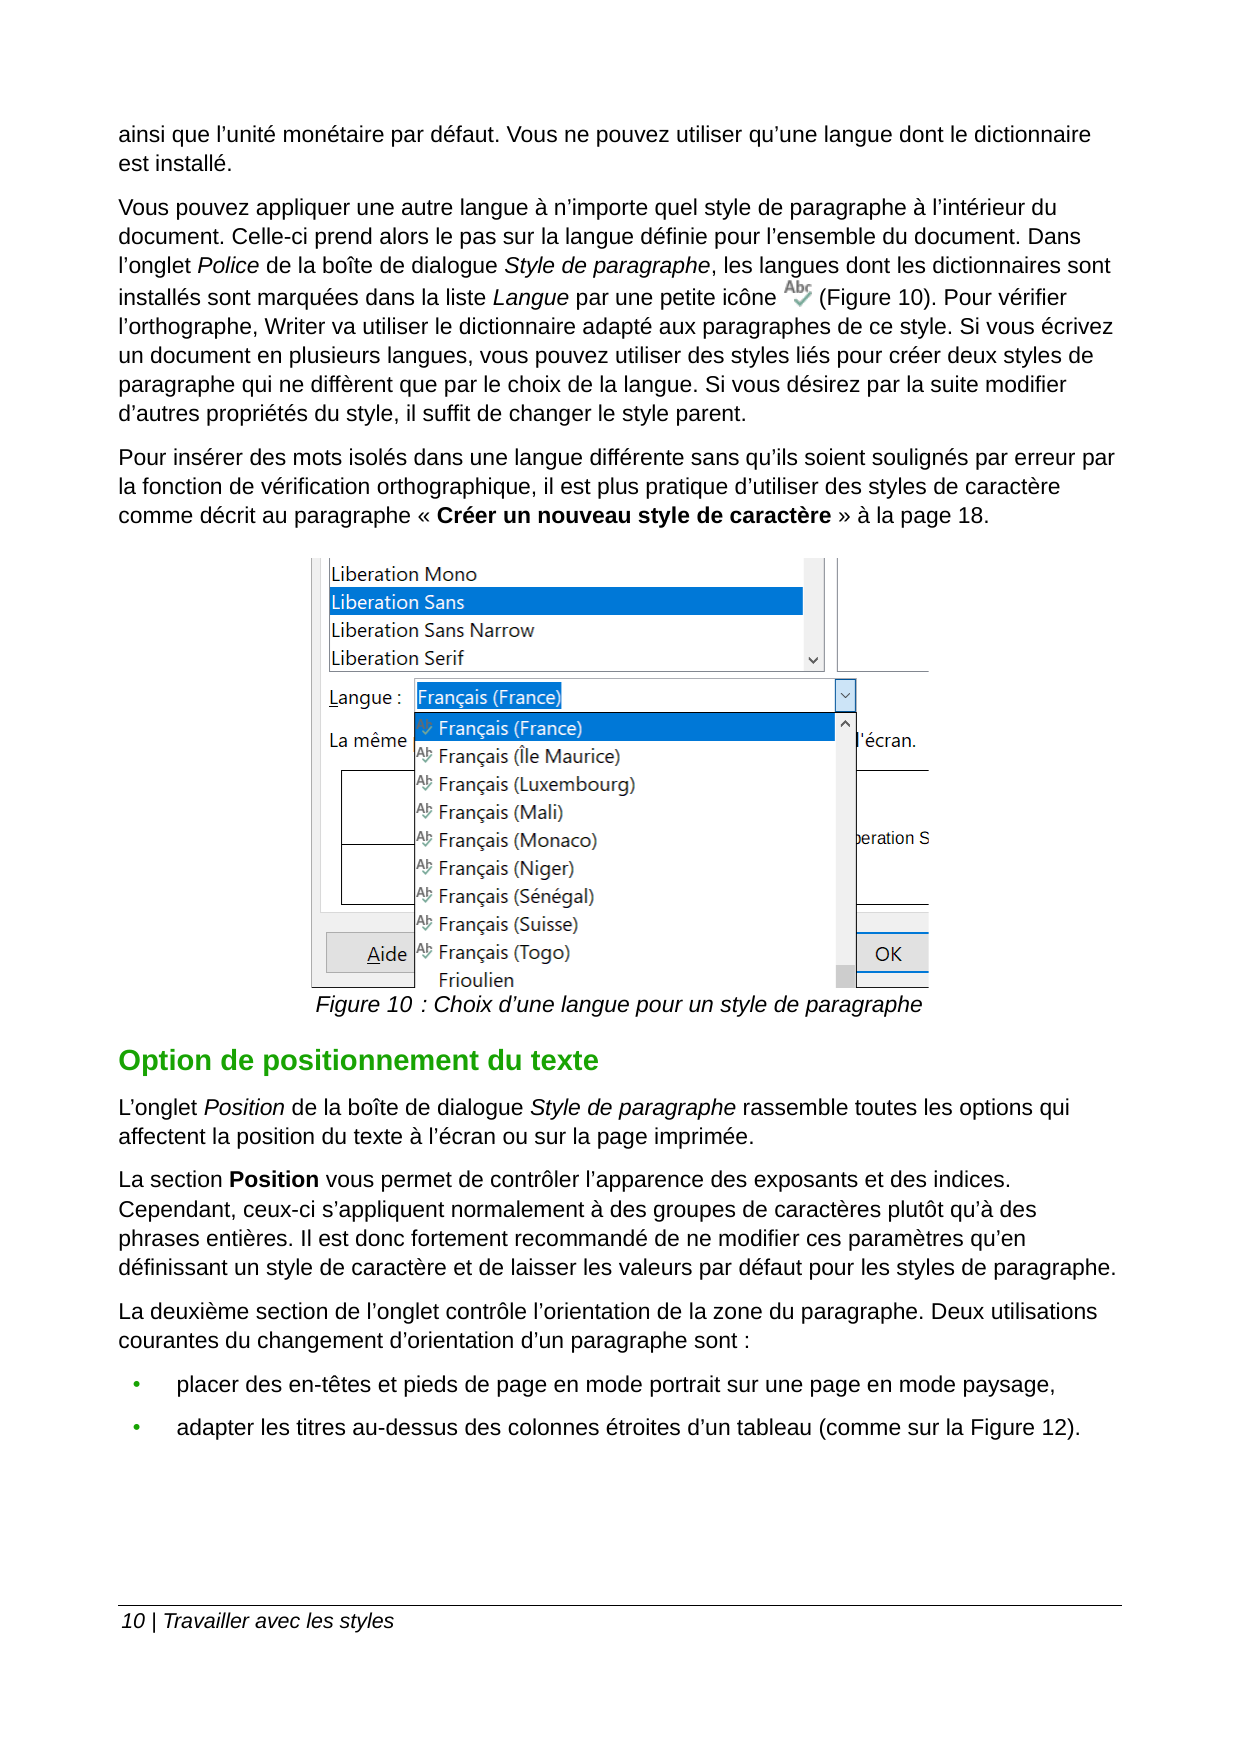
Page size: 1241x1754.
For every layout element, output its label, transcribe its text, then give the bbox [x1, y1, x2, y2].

text Vous pouvez appliquer une autre langue à n’importe quel style de paragraphe à l’intérieur du document. Celle-ci prend alors le pas sur la langue définie pour l’ensemble du document. Dans l’onglet Police de la boîte de dialogue Style de paragraphe, les langues dont les dictionnaires sont installés sont marquées dans la liste Langue par une petite icône (Figure 10). Pour vérifier l’orthographe, Writer va utiliser le dictionnaire adapté aux paragraphes de ce style. Si vous écrivez un document en plusieurs langues, vous pouvez utiliser des styles liés pour créer deux styles de paragraphe qui ne diffèrent que par le choix de la langue. Si vous désirez par la suite modifier d’autres propriétés du style, il suffit de changer le style parent. [118, 191, 1122, 427]
text L’onglet Position de la boîte de dialogue Style de paragraphe rassemble toutes les options qui affectent la position du texte à l’écran ou sur la page imprimée. [118, 1091, 1122, 1149]
text La section Position vous permet de contrôler l’apparence des exposants et des indices. Cependant, ceux-ci s’appliquent normalement à des groupes de caractères plutôt qu’à des phrases entières. Il est donc fortement recommandé de ne modifier ces paramètres qu’en définissant un style de caractère et de laisser les valeurs par défaut pour les styles de paragraphe. [118, 1163, 1122, 1280]
text Pour insérer des mots isolés dans une langue différente sans qu’ils soient soulignés par erreur par la fonction de vérification orthographique, il est plus pratique d’utiliser des styles de caractère comme décrit au paragraphe « Créer un nouveau style de caractère » à la page 18. [118, 441, 1122, 529]
text La deuxième section de l’onglet contrôle l’orientation de la zone du paragraphe. Deux utilisations courantes du changement d’orientation d’un paragraphe sont : [118, 1295, 1122, 1353]
text Figure 10 : Choix d’une langue pour un style de paragraphe [118, 988, 1122, 1017]
subtitle Option de positionnement du texte [118, 1047, 1122, 1076]
list adapter les titres au-dessus des colonnes étroites d’un tableau (comme sur la Figure 12). [133, 1411, 1122, 1441]
picture [311, 558, 929, 988]
picture [783, 278, 813, 308]
list placer des en-têtes et pieds de page en mode portrait sur une page en mode paysage, [133, 1368, 1122, 1397]
text ainsi que l’unité monétaire par défaut. Vous ne pouvez utiliser qu’une langue dont le dictionnaire est installé. [118, 118, 1122, 176]
